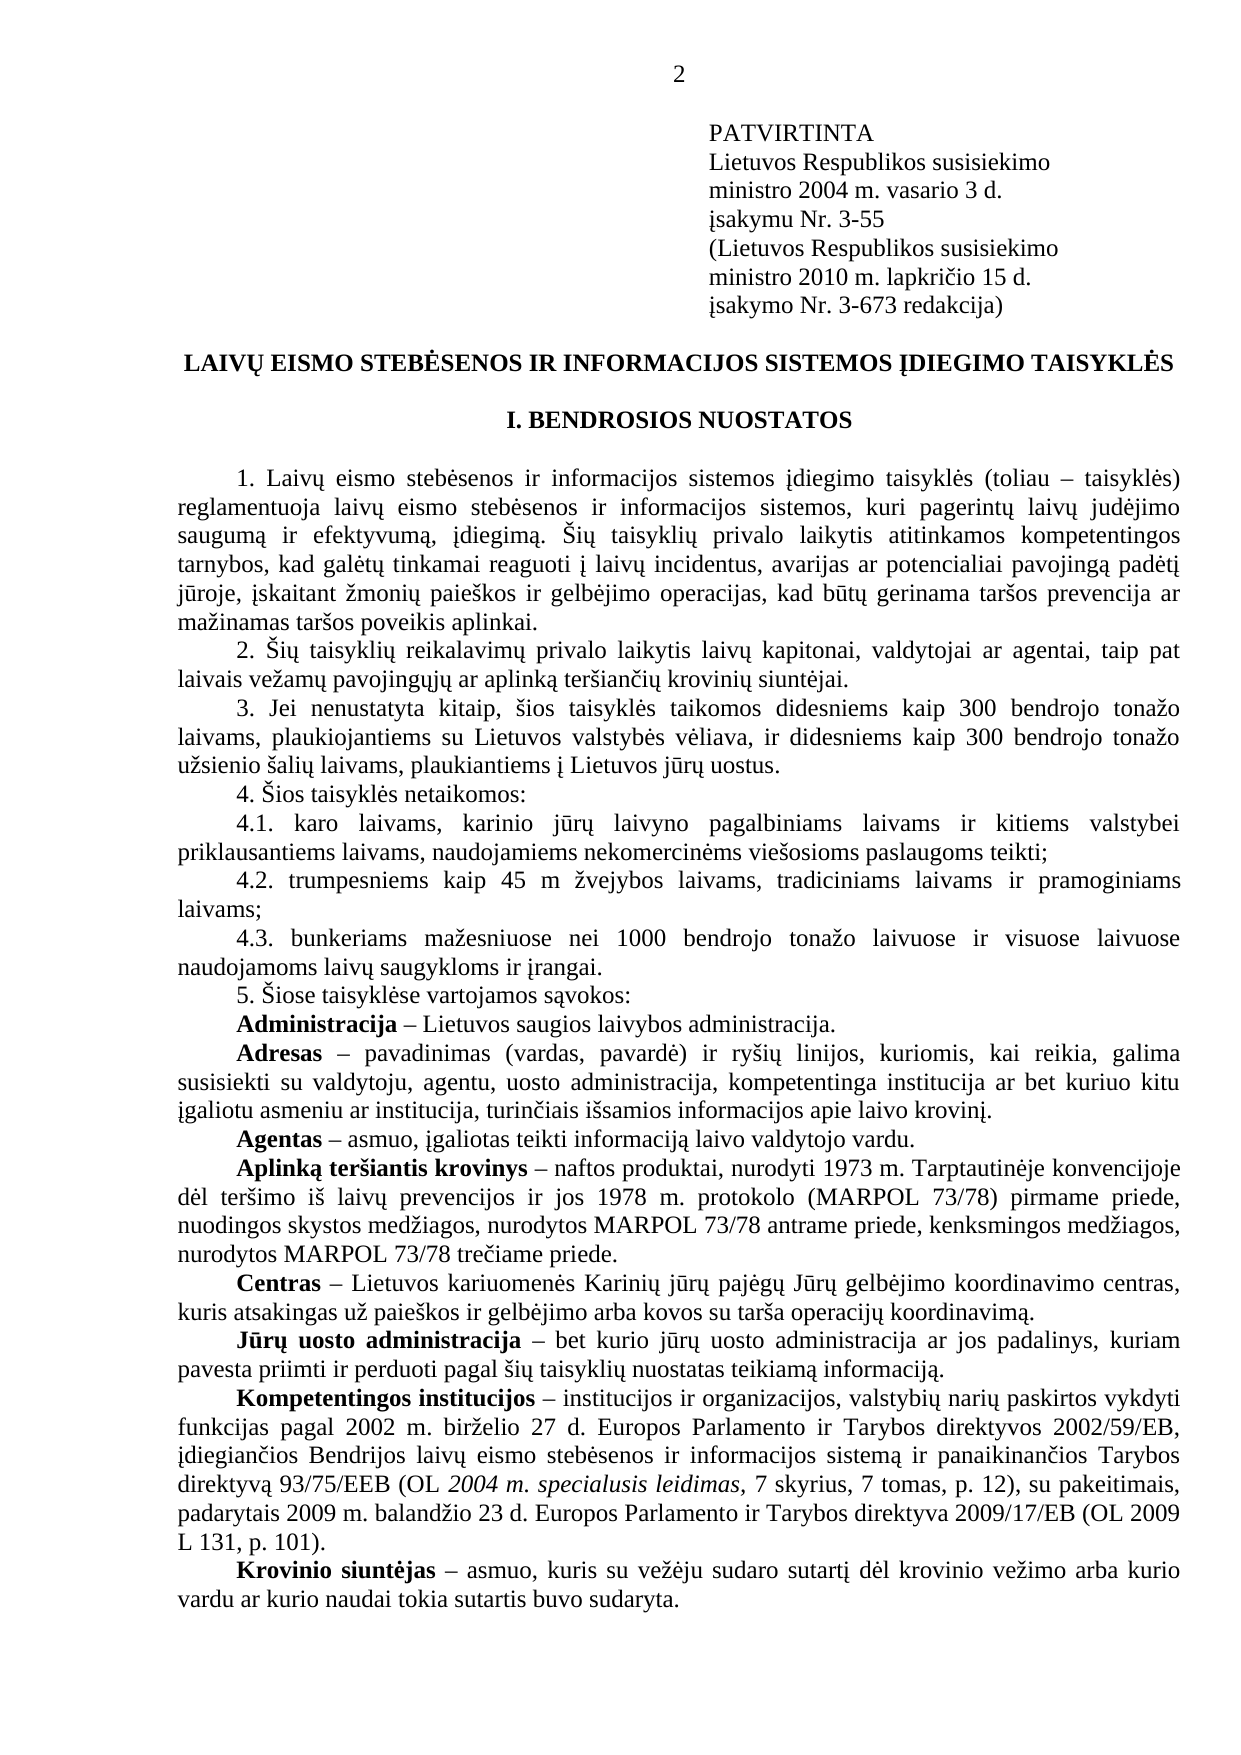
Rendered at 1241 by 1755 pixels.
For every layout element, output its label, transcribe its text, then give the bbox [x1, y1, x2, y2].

text Krovinio siuntėjas – asmuo, kuris su vežėju sudaro sutartį dėl krovinio vežimo arba kurio vardu ar kurio naudai tokia sutartis buvo sudaryta. [177, 1556, 1181, 1613]
text (Lietuvos Respublikos susisiekimo [177, 233, 1181, 262]
text 1. Laivų eismo stebėsenos ir informacijos sistemos įdiegimo taisyklės (toliau – taisyklės) reglamentuoja laivų eismo stebėsenos ir informacijos sistemos, kuri pagerintų laivų judėjimo saugumą ir efektyvumą, įdiegimą. Šių taisyklių privalo laikytis atitinkamos kompetentingos tarnybos, kad galėtų tinkamai reaguoti į laivų incidentus, avarijas ar potencialiai pavojingą padėtį jūroje, įskaitant žmonių paieškos ir gelbėjimo operacijas, kad būtų gerinama taršos prevencija ar mažinamas taršos poveikis aplinkai. [177, 463, 1181, 636]
text 4. Šios taisyklės netaikomos: [177, 779, 1181, 808]
text Kompetentingos institucijos – institucijos ir organizacijos, valstybių narių paskirtos vykdyti funkcijas pagal 2002 m. birželio 27 d. Europos Parlamento ir Tarybos direktyvos 2002/59/EB, įdiegiančios Bendrijos laivų eismo stebėsenos ir informacijos sistemą ir panaikinančios Tarybos direktyvą 93/75/EEB (OL 2004 m. specialusis leidimas, 7 skyrius, 7 tomas, p. 12), su pakeitimais, padarytais 2009 m. balandžio 23 d. Europos Parlamento ir Tarybos direktyva 2009/17/EB (OL 2009 L 131, p. 101). [177, 1383, 1181, 1556]
text 4.1. karo laivams, karinio jūrų laivyno pagalbiniams laivams ir kitiems valstybei priklausantiems laivams, naudojamiems nekomercinėms viešosioms paslaugoms teikti; [177, 808, 1181, 866]
text ministro 2004 m. vasario 3 d. [177, 176, 1181, 204]
text Lietuvos Respublikos susisiekimo [177, 147, 1181, 176]
text 3. Jei nenustatyta kitaip, šios taisyklės taikomos didesniems kaip 300 bendrojo tonažo laivams, plaukiojantiems su Lietuvos valstybės vėliava, ir didesniems kaip 300 bendrojo tonažo užsienio šalių laivams, plaukiantiems į Lietuvos jūrų uostus. [177, 693, 1181, 779]
text 4.3. bunkeriams mažesniuose nei 1000 bendrojo tonažo laivuose ir visuose laivuose naudojamoms laivų saugykloms ir įrangai. [177, 923, 1181, 981]
text Administracija – Lietuvos saugios laivybos administracija. [177, 1009, 1181, 1038]
text įsakymo Nr. 3-673 redakcija) [177, 291, 1181, 319]
text Centras – Lietuvos kariuomenės Karinių jūrų pajėgų Jūrų gelbėjimo koordinavimo centras, kuris atsakingas už paieškos ir gelbėjimo arba kovos su tarša operacijų koordinavimą. [177, 1268, 1181, 1326]
text I. BENDROSIOS NUOSTATOS [177, 406, 1181, 434]
text Agentas – asmuo, įgaliotas teikti informaciją laivo valdytojo vardu. [177, 1124, 1181, 1153]
text 4.2. trumpesniems kaip 45 m žvejybos laivams, tradiciniams laivams ir pramoginiams laivams; [177, 866, 1181, 923]
text Jūrų uosto administracija – bet kurio jūrų uosto administracija ar jos padalinys, kuriam pavesta priimti ir perduoti pagal šių taisyklių nuostatas teikiamą informaciją. [177, 1326, 1181, 1383]
text LAIVŲ EISMO STEBĖSENOS IR INFORMACIJOS SISTEMOS ĮDIEGIMO TAISYKLĖS [177, 348, 1181, 377]
text 2. Šių taisyklių reikalavimų privalo laikytis laivų kapitonai, valdytojai ar agentai, taip pat laivais vežamų pavojingųjų ar aplinką teršiančių krovinių siuntėjai. [177, 636, 1181, 693]
text PATVIRTINTA [709, 118, 1181, 147]
text įsakymu Nr. 3-55 [177, 204, 1181, 233]
text Adresas – pavadinimas (vardas, pavardė) ir ryšių linijos, kuriomis, kai reikia, galima susisiekti su valdytoju, agentu, uosto administracija, kompetentinga institucija ar bet kuriuo kitu įgaliotu asmeniu ar institucija, turinčiais išsamios informacijos apie laivo krovinį. [177, 1038, 1181, 1124]
text Aplinką teršiantis krovinys – naftos produktai, nurodyti 1973 m. Tarptautinėje konvencijoje dėl teršimo iš laivų prevencijos ir jos 1978 m. protokolo (MARPOL 73/78) pirmame priede, nuodingos skystos medžiagos, nurodytos MARPOL 73/78 antrame priede, kenksmingos medžiagos, nurodytos MARPOL 73/78 trečiame priede. [177, 1153, 1181, 1268]
text 5. Šiose taisyklėse vartojamos sąvokos: [177, 981, 1181, 1009]
text ministro 2010 m. lapkričio 15 d. [177, 262, 1181, 291]
